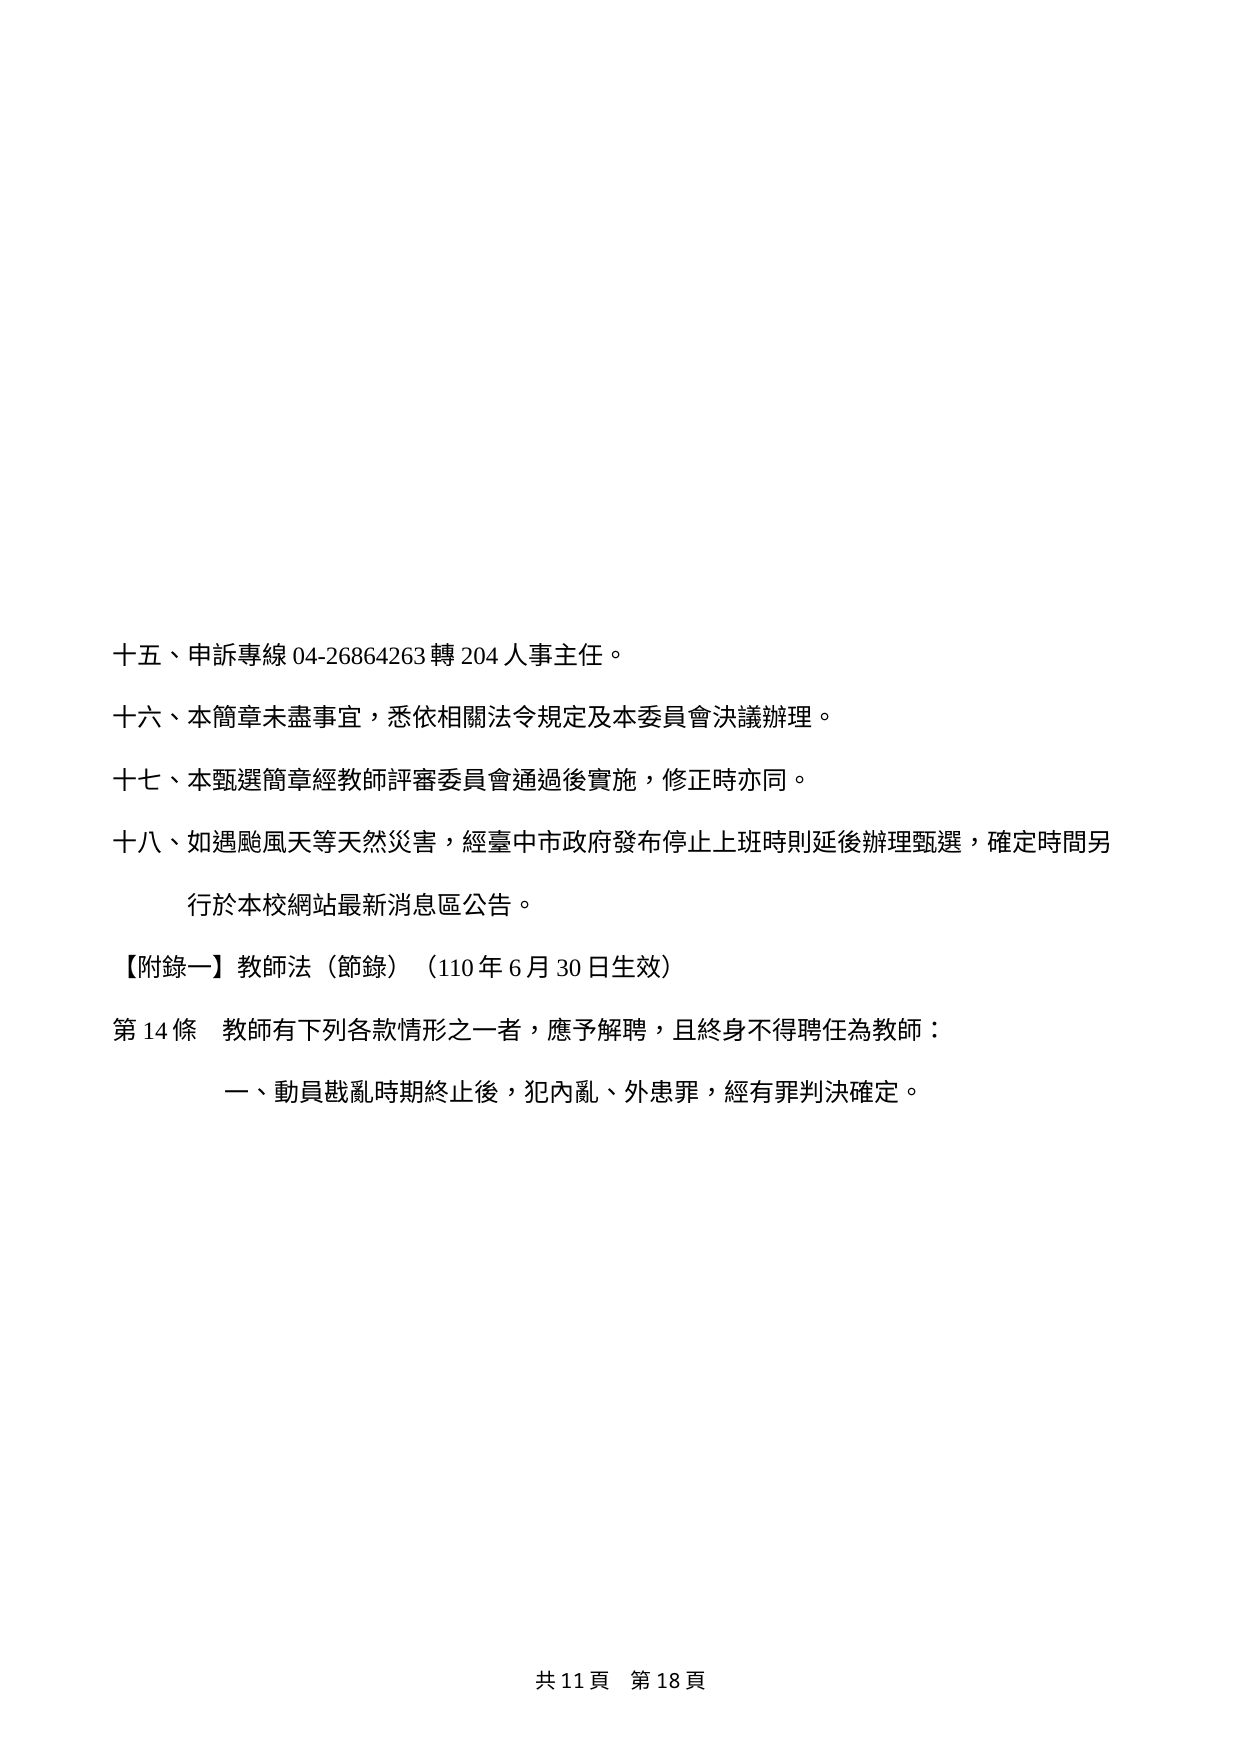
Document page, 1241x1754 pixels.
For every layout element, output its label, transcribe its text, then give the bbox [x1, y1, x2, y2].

text 第14條 教師有下列各款情形之一者，應予解聘，且終身不得聘任為教師： [112, 987, 1128, 1049]
text 一、動員戡亂時期終止後，犯內亂、外患罪，經有罪判決確定。 [224, 1049, 1128, 1112]
text 十八、如遇颱風天等天然災害，經臺中市政府發布停止上班時則延後辦理甄選，確定時間另行於本校網站最新消息區公告。 [112, 799, 1128, 924]
text 十六、本簡章未盡事宜，悉依相關法令規定及本委員會決議辦理。 [112, 674, 1128, 737]
text 十五、申訴專線04-26864263轉204人事主任。 [112, 612, 1128, 674]
text 【附錄一】教師法（節錄）（110年6月30日生效） [112, 924, 1128, 987]
text 十七、本甄選簡章經教師評審委員會通過後實施，修正時亦同。 [112, 737, 1128, 799]
